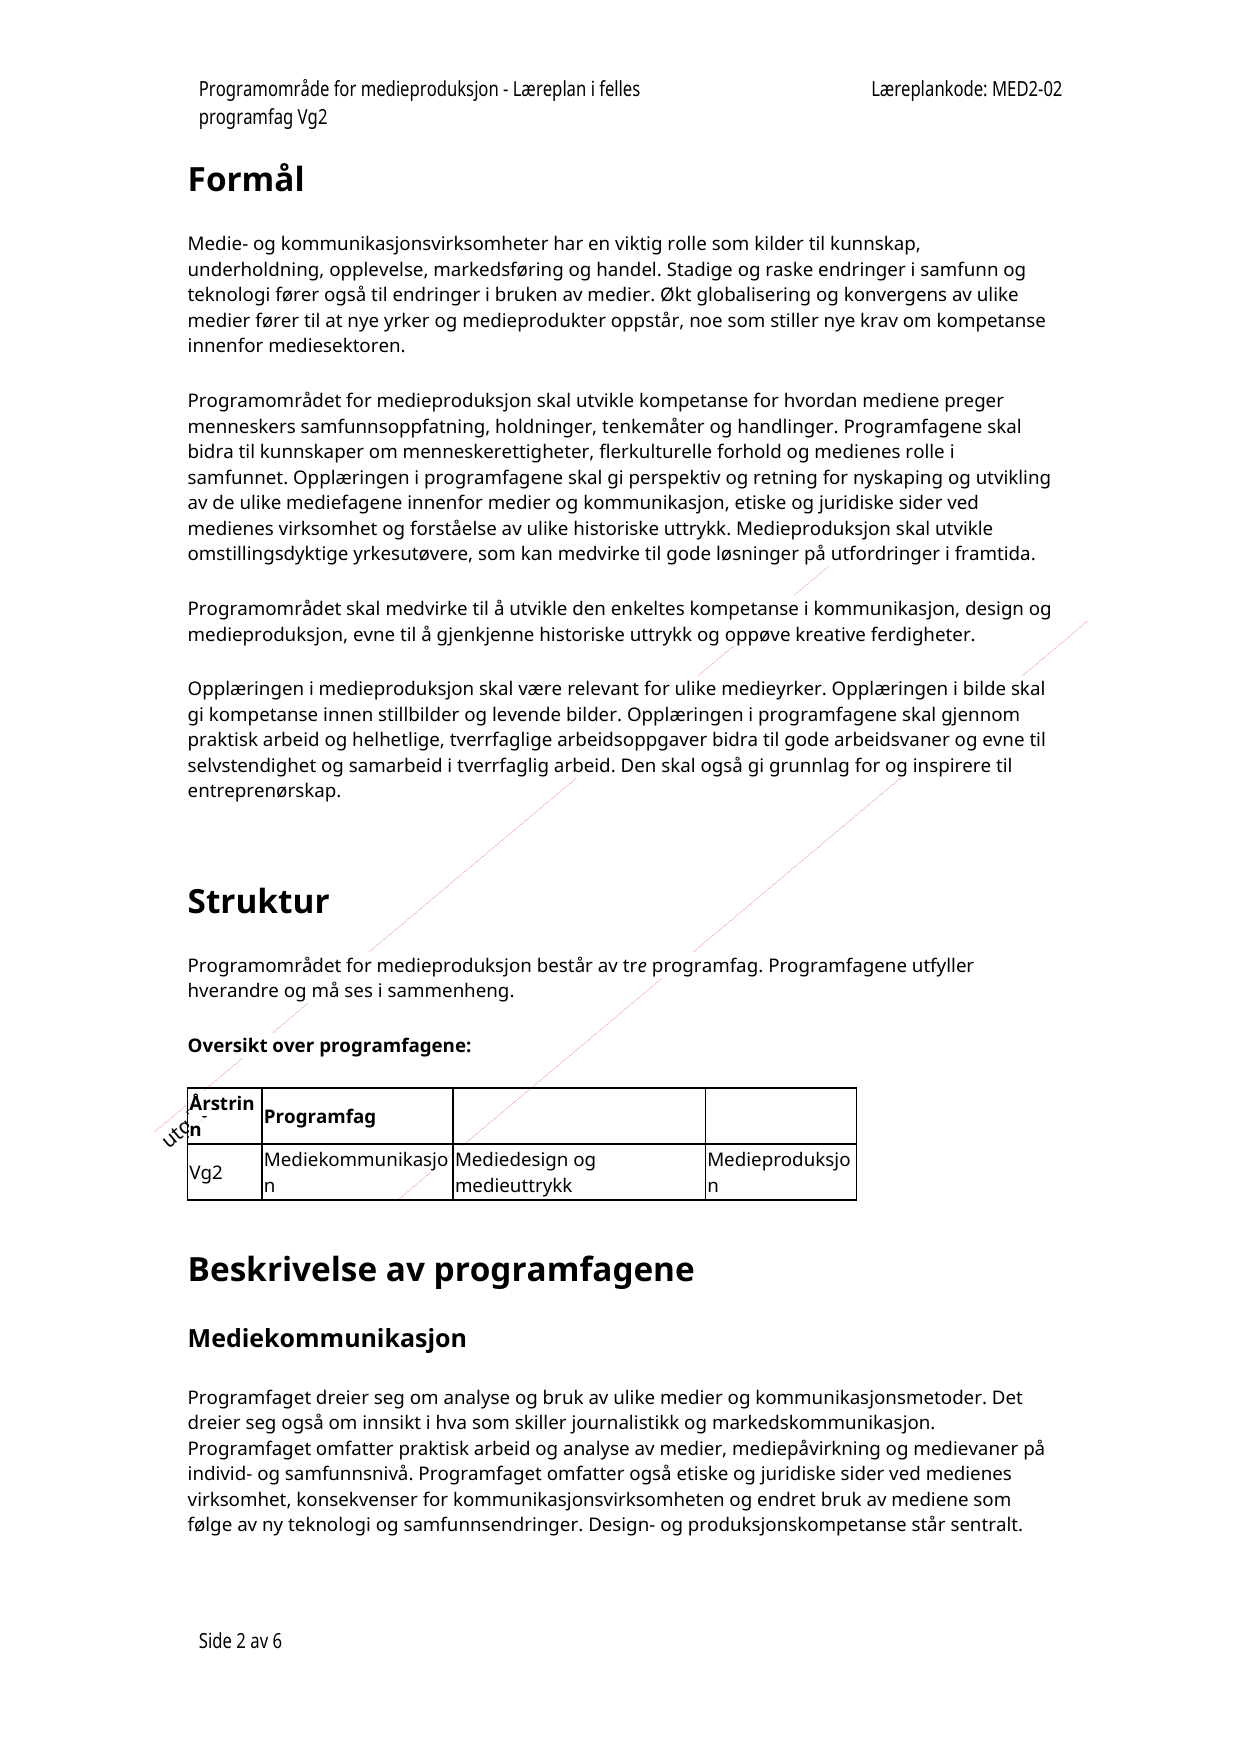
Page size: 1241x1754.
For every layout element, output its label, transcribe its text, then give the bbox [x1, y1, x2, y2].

text Programområdet for medieproduksjon består av tre programfag. Programfagene utfyller hverandre og må ses i sammenheng. [634, 952, 1053, 1003]
subtitle Beskrivelse av programfagene [704, 1201, 1053, 1292]
text Oversikt over programfagene: [568, 1032, 1053, 1058]
table_header [467, 1089, 705, 1143]
text Medie- og kommunikasjonsvirksomheter har en viktig rolle som kilder til kunnskap, underholdning, opplevelse, markedsføring og handel. Stadige og raske endringer i samfunn og teknologi fører også til endringer i bruken av medier. Økt globalisering og konvergens av ulike medier fører til at nye yrker og medieprodukter oppstår, noe som stiller nye krav om kompetanse innenfor mediesektoren. [406, 231, 1053, 358]
subtitle Struktur [729, 832, 1053, 923]
text Programfaget dreier seg om analyse og bruk av ulike medier og kommunikasjonsmetoder. Det dreier seg også om innsikt i hva som skiller journalistikk og markedskommunikasjon. Programfaget omfatter praktisk arbeid og analyse av medier, mediepåvirkning og medievaner på individ- og samfunnsnivå. Programfaget omfatter også etiske og juridiske sider ved medienes virksomhet, konsekvenser for kommunikasjonsvirksomheten og endret bruk av mediene som følge av ny teknologi og samfunnsendringer. Design- og produksjonskompetanse står sentralt. [187, 1384, 1053, 1537]
text Oversikt over programfagene: [274, 1032, 596, 1058]
subtitle Struktur [338, 832, 510, 923]
table_header Programfag [263, 1089, 452, 1143]
text Programområdet for medieproduksjon består av tre programfag. Programfagene utfyller hverandre og må ses i sammenheng. [514, 952, 660, 1003]
subtitle Struktur [405, 832, 834, 923]
text Opplæringen i medieproduksjon skal være relevant for ulike medieyrker. Opplæringen i bilde skal gi kompetanse innen stillbilder og levende bilder. Opplæringen i programfagene skal gjennom praktisk arbeid og helhetlige, tverrfaglige arbeidsoppgaver bidra til gode arbeidsvaner og evne til selvstendighet og samarbeid i tverrfaglig arbeid. Den skal også gi grunnlag for og inspirere til entreprenørskap. [548, 778, 899, 803]
table_cell Vg2 [188, 1145, 261, 1199]
table_header [454, 1089, 528, 1143]
subtitle Mediekommunikasjon [474, 1321, 1053, 1355]
table_header [706, 1089, 856, 1143]
text Programområdet for medieproduksjon skal utvikle kompetanse for hvordan mediene preger menneskers samfunnsoppfatning, holdninger, tenkemåter og handlinger. Programfagene skal bidra til kunnskaper om menneskerettigheter, flerkulturelle forhold og medienes rolle i samfunnet. Opplæringen i programfagene skal gi perspektiv og retning for nyskaping og utvikling av de ulike mediefagene innenfor medier og kommunikasjon, etiske og juridiske sider ved medienes virksomhet og forståelse av ulike historiske uttrykk. Medieproduksjon skal utvikle omstillingsdyktige yrkesutøvere, som kan medvirke til gode løsninger på utfordringer i framtida. [187, 387, 1053, 566]
text Programområdet skal medvirke til å utvikle den enkeltes kompetanse i kommunikasjon, design og medieproduksjon, evne til å gjenkjenne historiske uttrykk og oppøve kreative ferdigheter. [976, 595, 1053, 646]
subtitle Formål [313, 156, 1053, 202]
text Opplæringen i medieproduksjon skal være relevant for ulike medieyrker. Opplæringen i bilde skal gi kompetanse innen stillbilder og levende bilder. Opplæringen i programfagene skal gjennom praktisk arbeid og helhetlige, tverrfaglige arbeidsoppgaver bidra til gode arbeidsvaner og evne til selvstendighet og samarbeid i tverrfaglig arbeid. Den skal også gi grunnlag for og inspirere til entreprenørskap. [872, 676, 1053, 803]
